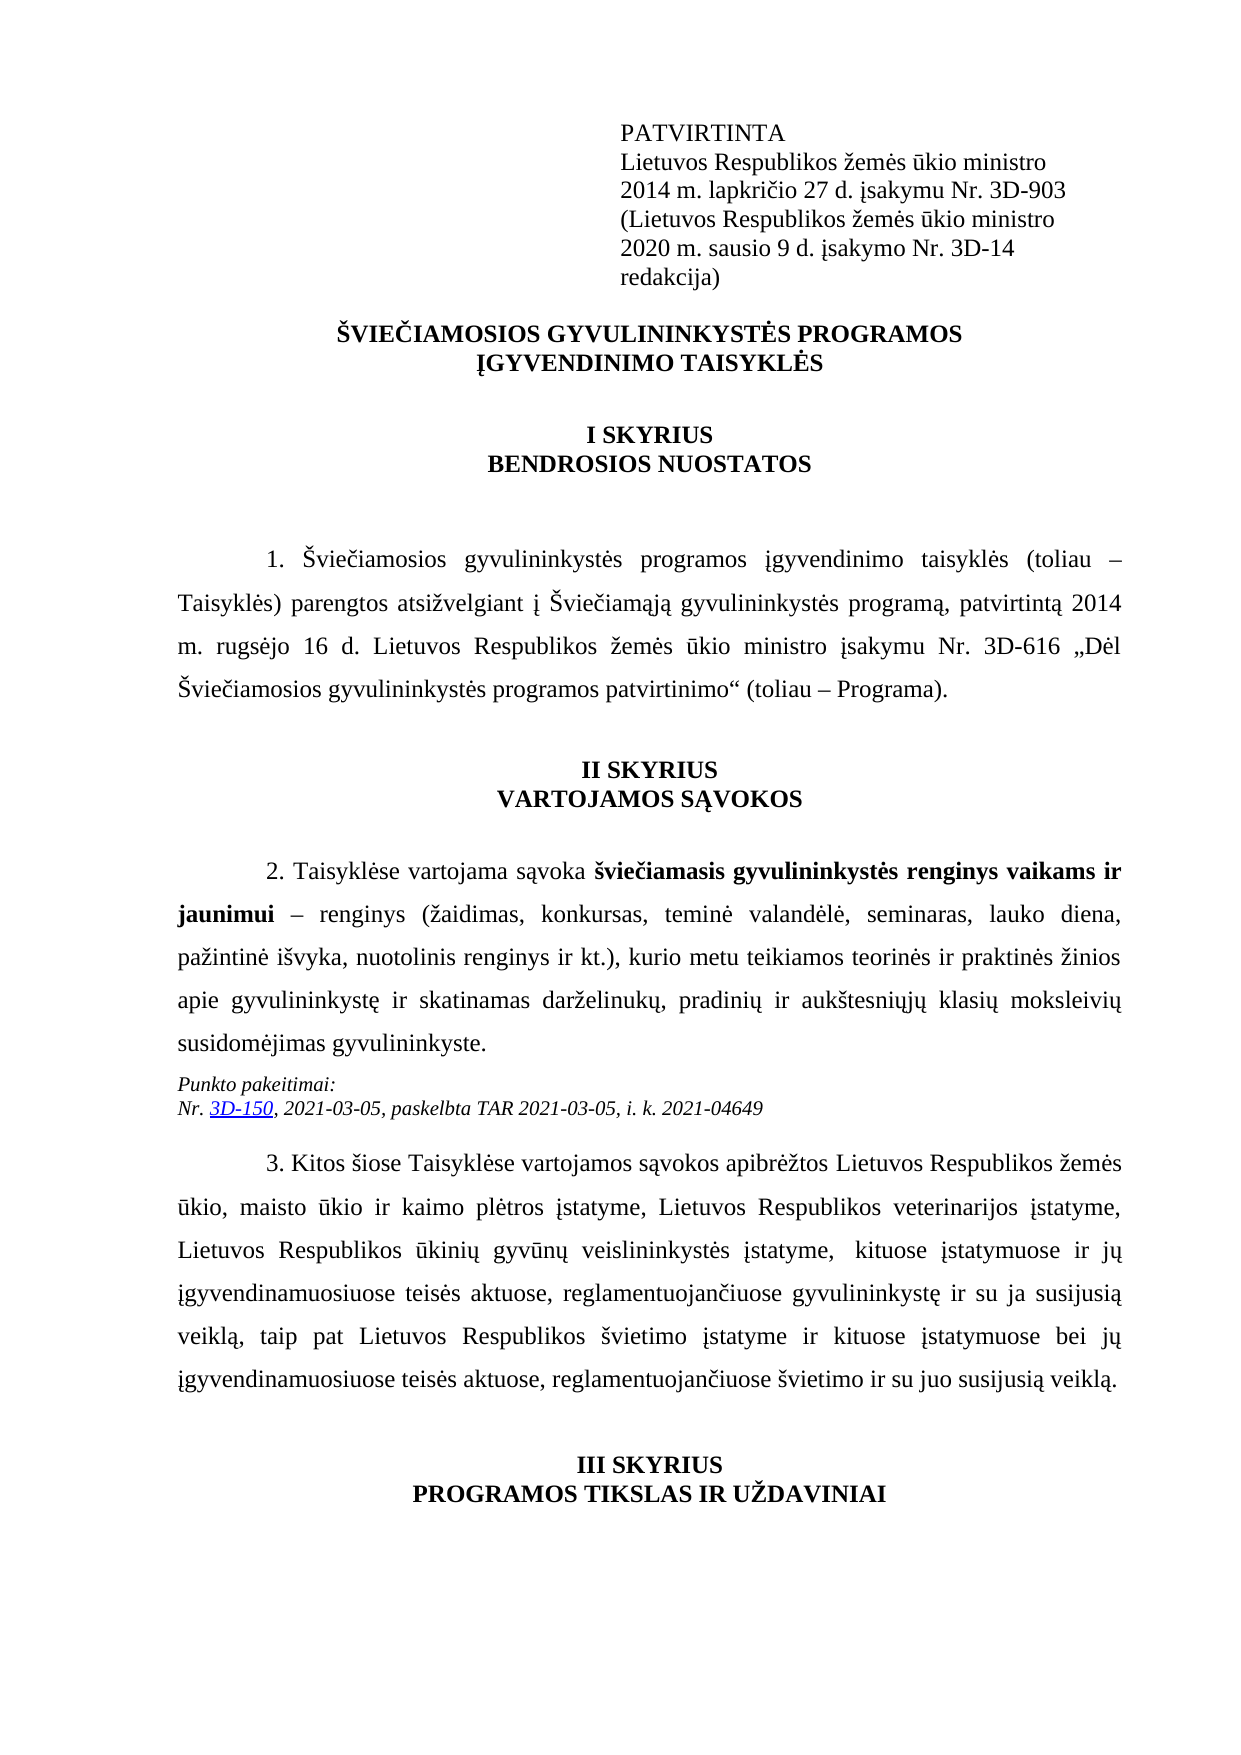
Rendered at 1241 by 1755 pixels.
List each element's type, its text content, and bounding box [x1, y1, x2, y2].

text I SKYRIUS [177, 420, 1122, 449]
text redakcija) [620, 262, 1122, 291]
text (Lietuvos Respublikos žemės ūkio ministro [620, 204, 1122, 233]
text Punkto pakeitimai: [177, 1072, 1122, 1096]
text PATVIRTINTA [620, 118, 1152, 147]
text 2. Taisyklėse vartojama sąvoka šviečiamasis gyvulininkystės renginys vaikams ir jaunimui – renginys (žaidimas, konkursas, teminė valandėlė, seminaras, lauko diena, pažintinė išvyka, nuotolinis renginys ir kt.), kurio metu teikiamos teorinės ir praktinės žinios apie gyvulininkystę ir skatinamas darželinukų, pradinių ir aukštesniųjų klasių moksleivių susidomėjimas gyvulininkyste. [177, 856, 1122, 1057]
text ŠviečiamoSIOS gyvulininkystĖS programOS [177, 319, 1122, 348]
text bendrosios nuostatos [177, 449, 1122, 477]
text 3. Kitos šiose Taisyklėse vartojamos sąvokos apibrėžtos Lietuvos Respublikos žemės ūkio, maisto ūkio ir kaimo plėtros įstatyme, Lietuvos Respublikos veterinarijos įstatyme, Lietuvos Respublikos ūkinių gyvūnų veislininkystės įstatyme, kituose įstatymuose ir jų įgyvendinamuosiuose teisės aktuose, reglamentuojančiuose gyvulininkystę ir su ja susijusią veiklą, taip pat Lietuvos Respublikos švietimo įstatyme ir kituose įstatymuose bei jų įgyvendinamuosiuose teisės aktuose, reglamentuojančiuose švietimo ir su juo susijusią veiklą. [177, 1148, 1122, 1393]
text III SKYRIUS [177, 1450, 1122, 1479]
text įgyvendinimo TAISYKLĖS [177, 348, 1122, 377]
text PROGRAMOS TIKSLAS IR UŽDAVINIAI [177, 1479, 1122, 1508]
text 2014 m. lapkričio 27 d. įsakymu Nr. 3D-903 [620, 176, 1122, 204]
text Lietuvos Respublikos žemės ūkio ministro [620, 147, 1122, 176]
text II SKYRIUS [177, 755, 1122, 784]
text 1. Šviečiamosios gyvulininkystės programos įgyvendinimo taisyklės (toliau – Taisyklės) parengtos atsižvelgiant į Šviečiamąją gyvulininkystės programą, patvirtintą 2014 m. rugsėjo 16 d. Lietuvos Respublikos žemės ūkio ministro įsakymu Nr. 3D-616 „Dėl Šviečiamosios gyvulininkystės programos patvirtinimo“ (toliau – Programa). [177, 544, 1122, 703]
text VARTOJAMOS SĄVOKOS [177, 784, 1122, 813]
text 2020 m. sausio 9 d. įsakymo Nr. 3D-14 [620, 233, 1122, 262]
text Nr. 3D-150, 2021-03-05, paskelbta TAR 2021-03-05, i. k. 2021-04649 [177, 1096, 1122, 1120]
